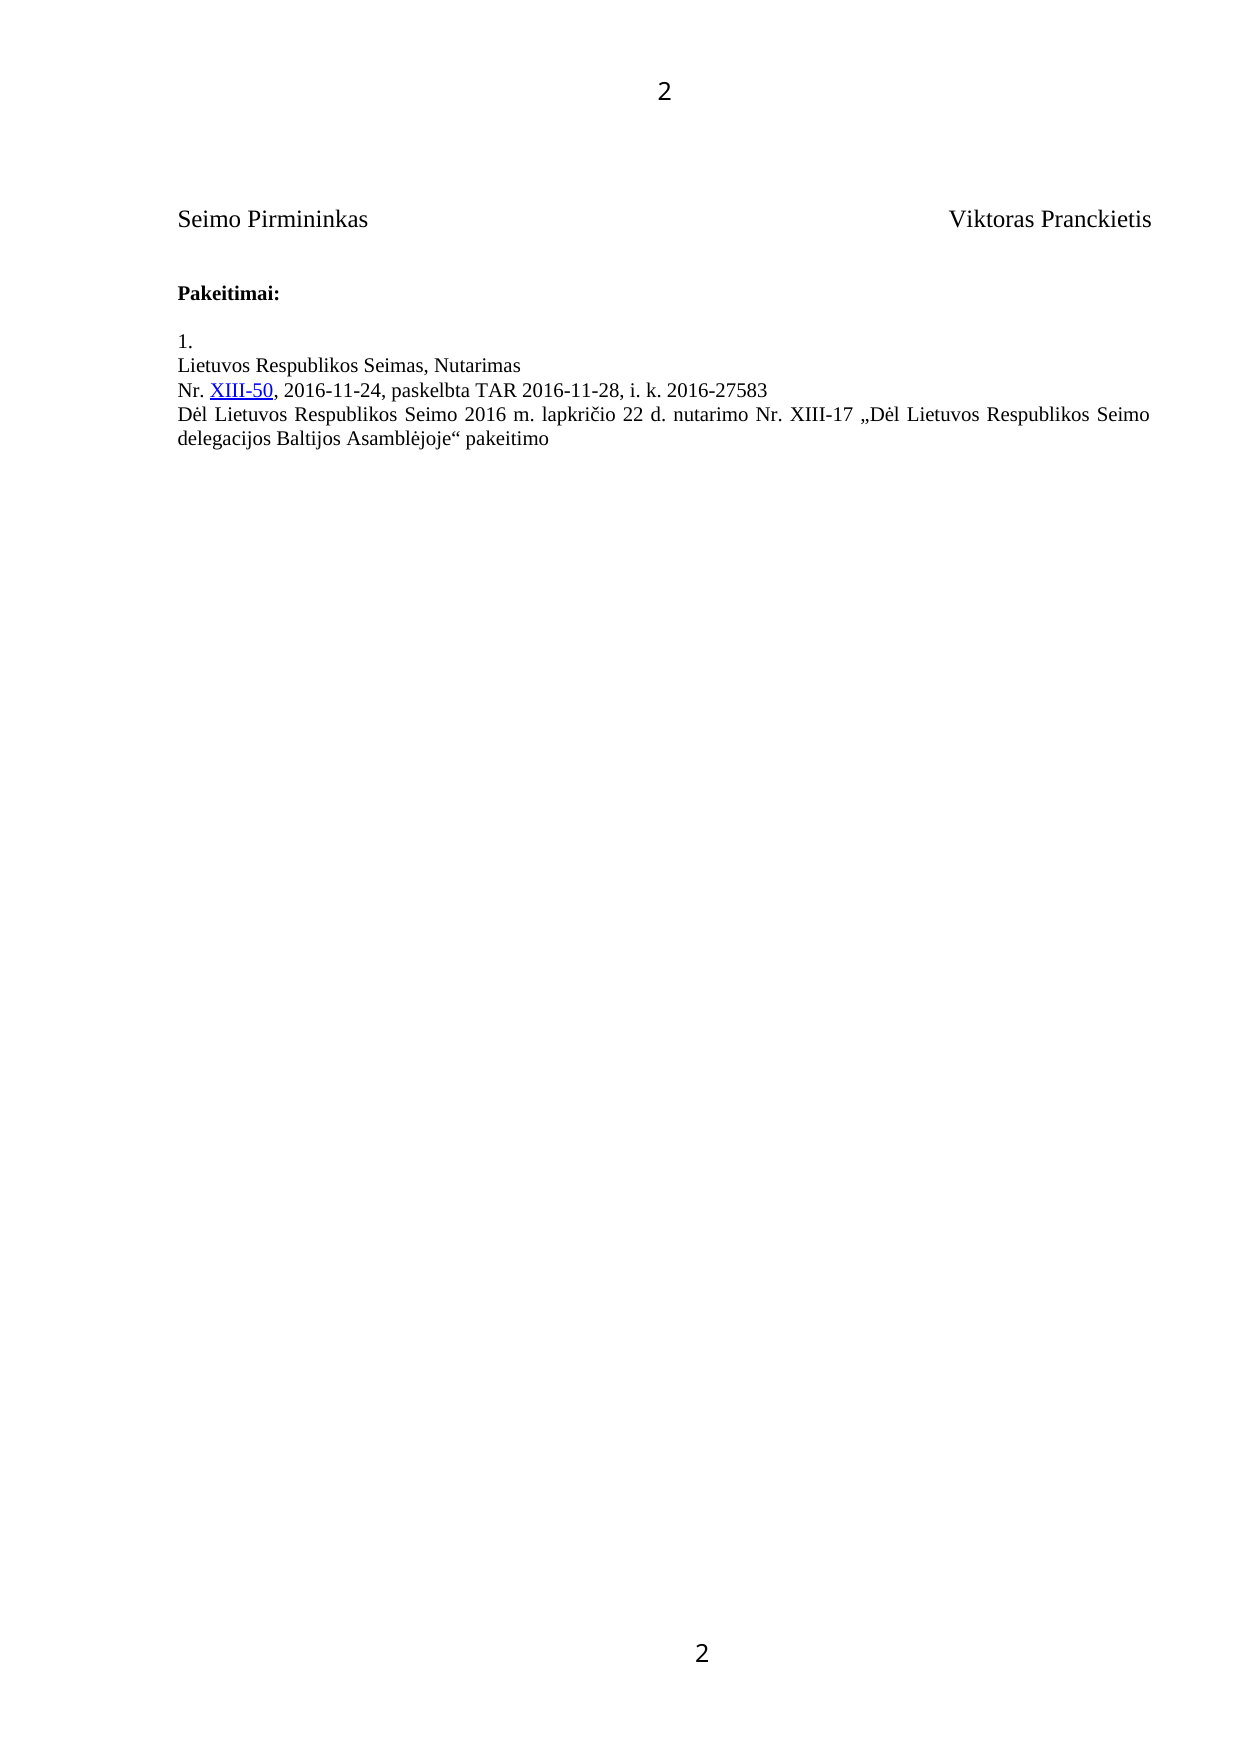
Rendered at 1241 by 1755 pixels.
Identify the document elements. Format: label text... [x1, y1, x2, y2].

text Pakeitimai: [177, 281, 1152, 305]
text Dėl Lietuvos Respublikos Seimo 2016 m. lapkričio 22 d. nutarimo Nr. XIII-17 „Dėl Lietuvos Respublikos Seimo delegacijos Baltijos Asamblėjoje“ pakeitimo [177, 402, 1152, 450]
text Lietuvos Respublikos Seimas, Nutarimas [177, 353, 1152, 377]
text Nr. XIII-50, 2016-11-24, paskelbta TAR 2016-11-28, i. k. 2016-27583 [177, 377, 1152, 402]
text 1. [177, 329, 1152, 353]
text Seimo Pirmininkas Viktoras Pranckietis [177, 204, 1152, 233]
